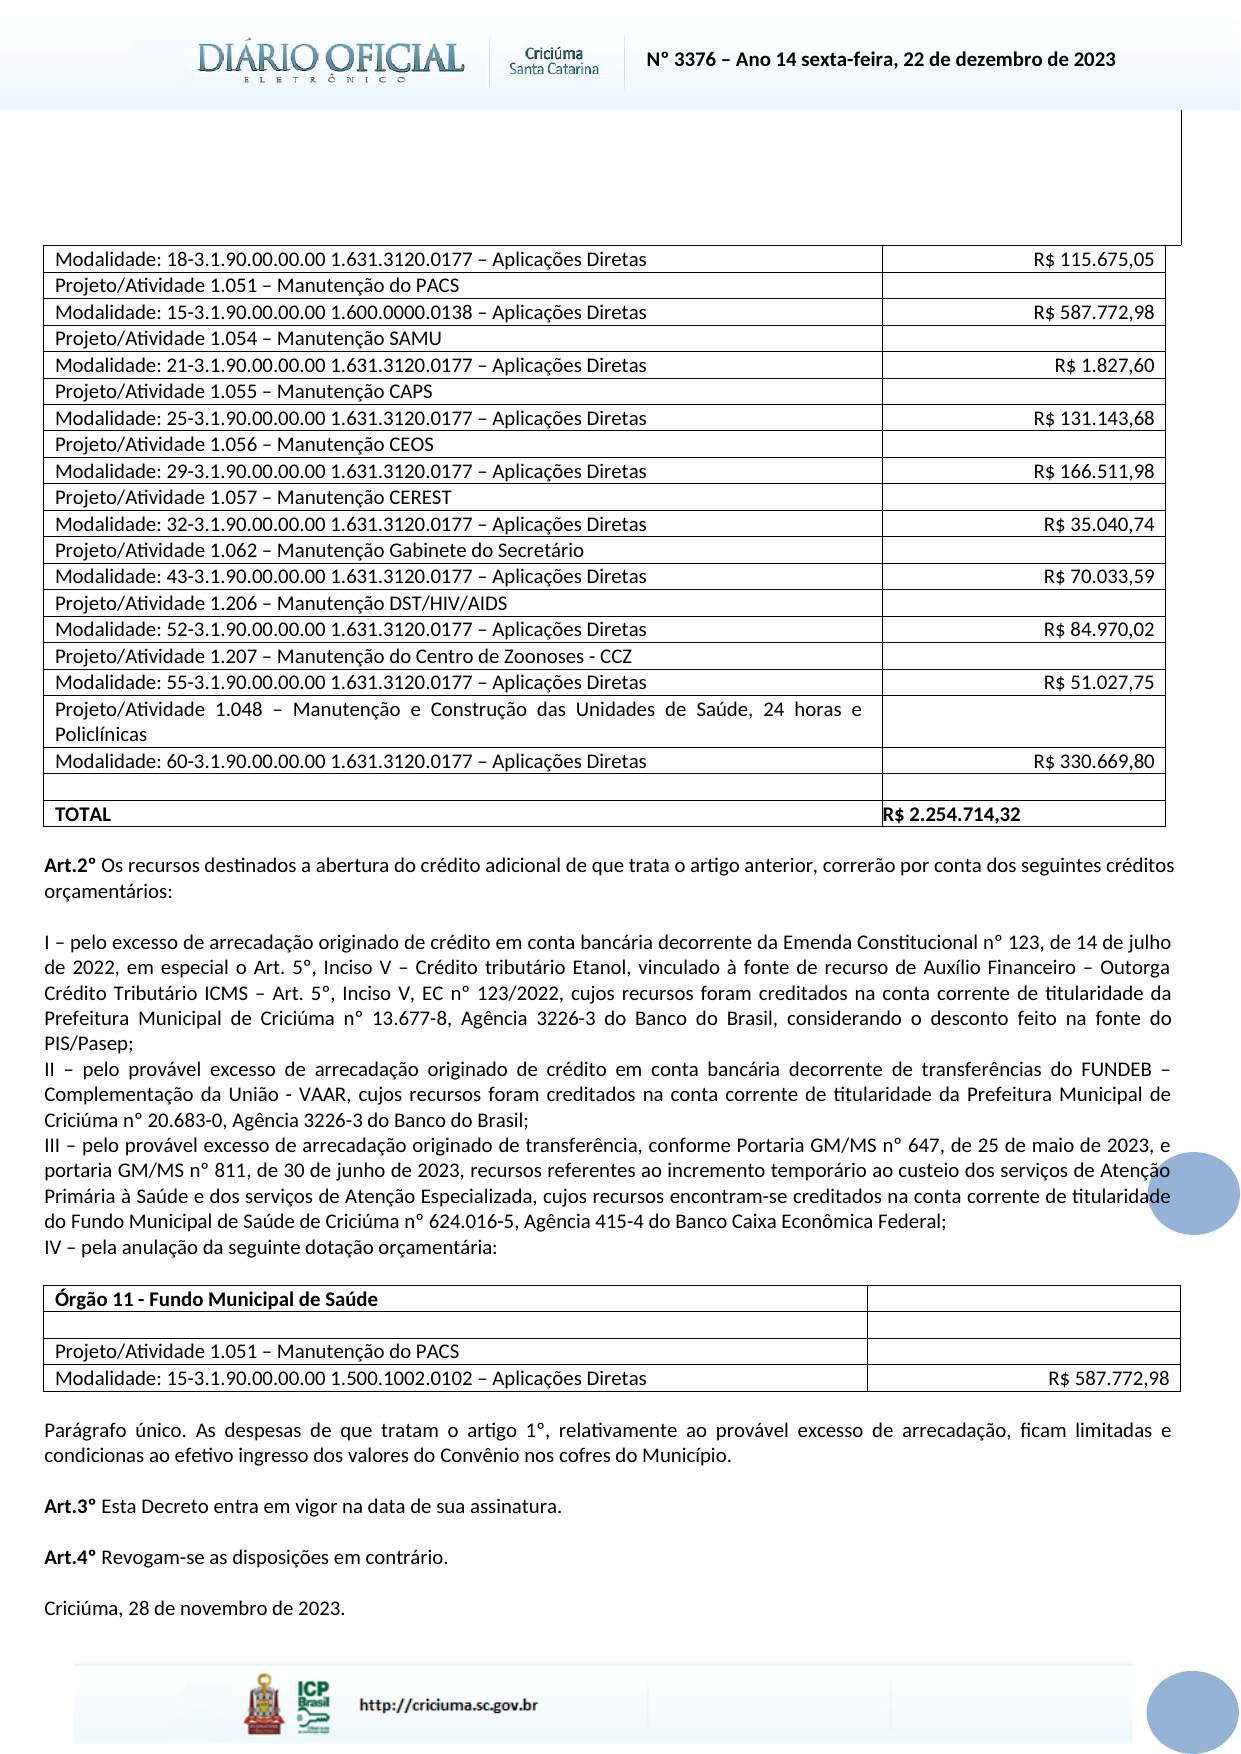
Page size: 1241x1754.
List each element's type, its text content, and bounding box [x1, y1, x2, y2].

table_cell Projeto/Atividade 1.054 – Manutenção SAMU [44, 326, 882, 351]
table_cell Modalidade: 21-3.1.90.00.00.00 1.631.3120.0177 – Aplicações Diretas [44, 352, 882, 377]
table_cell Projeto/Atividade 1.055 – Manutenção CAPS [44, 379, 882, 404]
table_cell R$ 115.675,05 [883, 246, 1165, 272]
table_cell TOTAL [44, 801, 882, 826]
table_cell [868, 1339, 1180, 1364]
table_cell [44, 1312, 867, 1338]
table_cell [883, 326, 1165, 351]
table_cell [883, 643, 1165, 668]
text Art.2º Os recursos destinados a abertura do crédito adicional de que trata o artigo anterior, correrão por conta dos seguintes créditos orçamentários: [44, 853, 1181, 903]
table_cell Modalidade: 52-3.1.90.00.00.00 1.631.3120.0177 – Aplicações Diretas [44, 617, 882, 642]
table_cell [883, 431, 1165, 457]
table_cell R$ 70.033,59 [883, 564, 1165, 589]
text I – pelo excesso de arrecadação originado de crédito em conta bancária decorrente da Emenda Constitucional nº 123, de 14 de julho de 2022, em especial o Art. 5º, Inciso V – Crédito tributário Etanol, vinculado à fonte de recurso de Auxílio Financeiro – Outorga Crédito Tributário ICMS – Art. 5º, Inciso V, EC nº 123/2022, cujos recursos foram creditados na conta corrente de titularidade da Prefeitura Municipal de Criciúma nº 13.677-8, Agência 3226-3 do Banco do Brasil, considerando o desconto feito na fonte do PIS/Pasep; [44, 929, 1173, 1056]
table_cell R$ 84.970,02 [883, 617, 1165, 642]
table_cell Modalidade: 15-3.1.90.00.00.00 1.500.1002.0102 – Aplicações Diretas [44, 1365, 867, 1391]
table_cell [883, 537, 1165, 563]
table_cell R$ 131.143,68 [883, 405, 1165, 430]
table_cell Projeto/Atividade 1.062 – Manutenção Gabinete do Secretário [44, 537, 882, 563]
table_cell [883, 484, 1165, 510]
table_cell [883, 696, 1165, 747]
text II – pelo provável excesso de arrecadação originado de crédito em conta bancária decorrente de transferências do FUNDEB – Complementação da União - VAAR, cujos recursos foram creditados na conta corrente de titularidade da Prefeitura Municipal de Criciúma nº 20.683-0, Agência 3226-3 do Banco do Brasil; [44, 1056, 1173, 1132]
table_cell R$ 1.827,60 [883, 352, 1165, 377]
table_cell [868, 1312, 1180, 1338]
table_cell R$ 2.254.714,32 [883, 801, 1165, 826]
text III – pelo provável excesso de arrecadação originado de transferência, conforme Portaria GM/MS nº 647, de 25 de maio de 2023, e portaria GM/MS nº 811, de 30 de junho de 2023, recursos referentes ao incremento temporário ao custeio dos serviços de Atenção Primária à Saúde e dos serviços de Atenção Especializada, cujos recursos encontram-se creditados na conta corrente de titularidade do Fundo Municipal de Saúde de Criciúma nº 624.016-5, Agência 415-4 do Banco Caixa Econômica Federal; [44, 1132, 1173, 1234]
table_cell Projeto/Atividade 1.051 – Manutenção do PACS [44, 1339, 867, 1364]
table_cell Modalidade: 43-3.1.90.00.00.00 1.631.3120.0177 – Aplicações Diretas [44, 564, 882, 589]
table_cell Projeto/Atividade 1.051 – Manutenção do PACS [44, 273, 882, 298]
table_cell R$ 587.772,98 [868, 1365, 1180, 1391]
text Art.3º Esta Decreto entra em vigor na data de sua assinatura. [44, 1493, 1181, 1519]
table_cell [883, 379, 1165, 404]
table_cell Projeto/Atividade 1.206 – Manutenção DST/HIV/AIDS [44, 590, 882, 616]
table_header Órgão 11 - Fundo Municipal de Saúde [44, 1286, 867, 1311]
table_cell Modalidade: 55-3.1.90.00.00.00 1.631.3120.0177 – Aplicações Diretas [44, 670, 882, 695]
table_header [868, 1286, 1180, 1311]
table_cell R$ 51.027,75 [883, 670, 1165, 695]
table_cell R$ 587.772,98 [883, 299, 1165, 324]
table_cell Modalidade: 18-3.1.90.00.00.00 1.631.3120.0177 – Aplicações Diretas [44, 246, 882, 272]
table_cell Projeto/Atividade 1.048 – Manutenção e Construção das Unidades de Saúde, 24 horas e Policlínicas [44, 696, 882, 747]
table_cell Modalidade: 25-3.1.90.00.00.00 1.631.3120.0177 – Aplicações Diretas [44, 405, 882, 430]
table_cell Projeto/Atividade 1.056 – Manutenção CEOS [44, 431, 882, 457]
text IV – pela anulação da seguinte dotação orçamentária: [44, 1234, 1173, 1259]
table_cell Modalidade: 29-3.1.90.00.00.00 1.631.3120.0177 – Aplicações Diretas [44, 458, 882, 483]
table_cell [44, 774, 882, 800]
table_cell [883, 590, 1165, 616]
table_cell Projeto/Atividade 1.057 – Manutenção CEREST [44, 484, 882, 510]
text Art.4º Revogam-se as disposições em contrário. [44, 1544, 1181, 1569]
text Criciúma, 28 de novembro de 2023. [44, 1595, 1181, 1620]
table_cell R$ 166.511,98 [883, 458, 1165, 483]
text Parágrafo único. As despesas de que tratam o artigo 1º, relativamente ao provável excesso de arrecadação, ficam limitadas e condicionas ao efetivo ingresso dos valores do Convênio nos cofres do Município. [44, 1417, 1173, 1468]
table_cell [883, 273, 1165, 298]
table_cell R$ 330.669,80 [883, 748, 1165, 773]
table_cell Modalidade: 60-3.1.90.00.00.00 1.631.3120.0177 – Aplicações Diretas [44, 748, 882, 773]
table_cell [883, 774, 1165, 800]
table_cell Modalidade: 32-3.1.90.00.00.00 1.631.3120.0177 – Aplicações Diretas [44, 511, 882, 536]
table_cell Modalidade: 15-3.1.90.00.00.00 1.600.0000.0138 – Aplicações Diretas [44, 299, 882, 324]
table_cell Projeto/Atividade 1.207 – Manutenção do Centro de Zoonoses - CCZ [44, 643, 882, 668]
table_cell R$ 35.040,74 [883, 511, 1165, 536]
